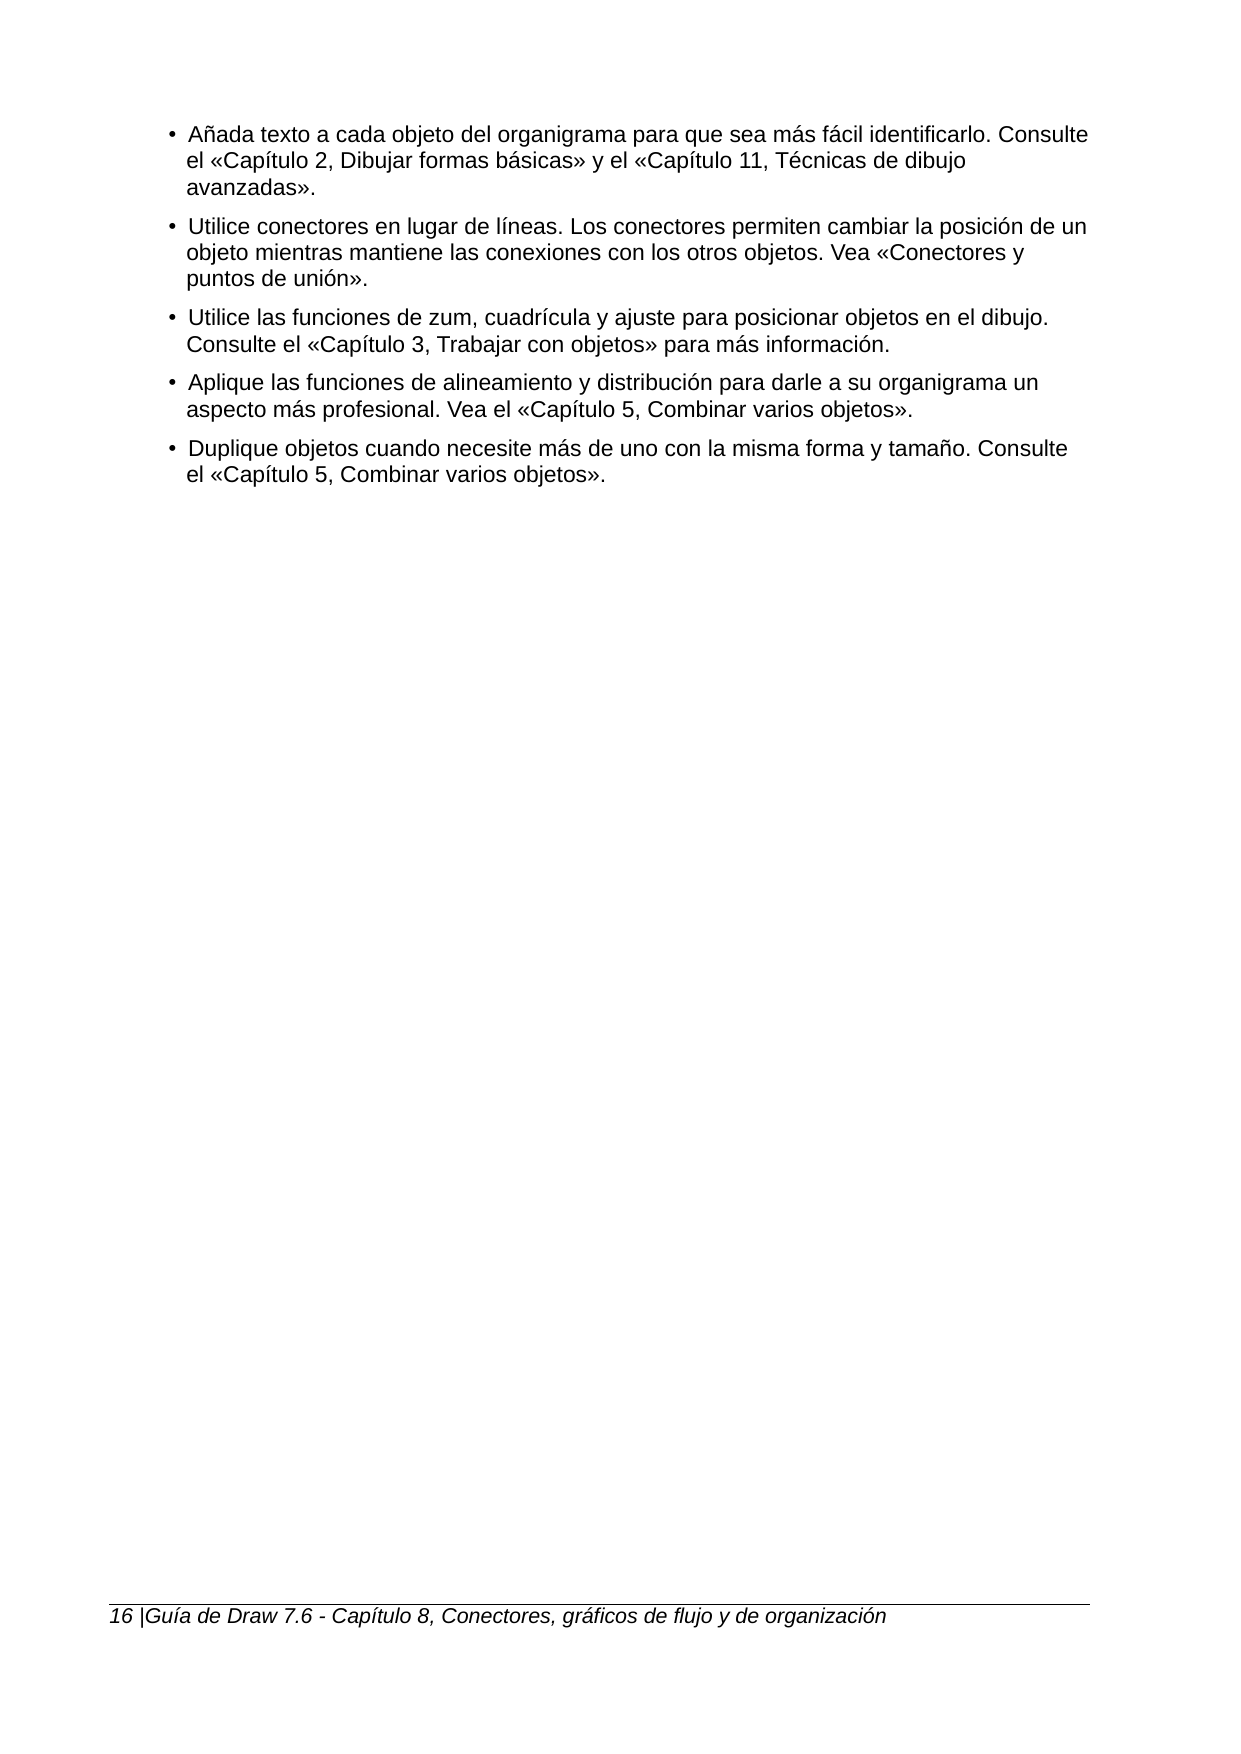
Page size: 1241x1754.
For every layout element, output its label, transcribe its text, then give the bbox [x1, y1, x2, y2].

list Aplique las funciones de alineamiento y distribución para darle a su organigrama un aspecto más profesional. Vea el «Capítulo 5, Combinar varios objetos». [168, 369, 1090, 422]
list Duplique objetos cuando necesite más de uno con la misma forma y tamaño. Consulte el «Capítulo 5, Combinar varios objetos». [168, 434, 1090, 487]
list Utilice conectores en lugar de líneas. Los conectores permiten cambiar la posición de un objeto mientras mantiene las conexiones con los otros objetos. Vea «Conectores y puntos de unión». [168, 213, 1090, 292]
list Utilice las funciones de zum, cuadrícula y ajuste para posicionar objetos en el dibujo. Consulte el «Capítulo 3, Trabajar con objetos» para más información. [168, 304, 1090, 357]
list Añada texto a cada objeto del organigrama para que sea más fácil identificarlo. Consulte el «Capítulo 2, Dibujar formas básicas» y el «Capítulo 11, Técnicas de dibujo avanzadas». [168, 121, 1090, 200]
